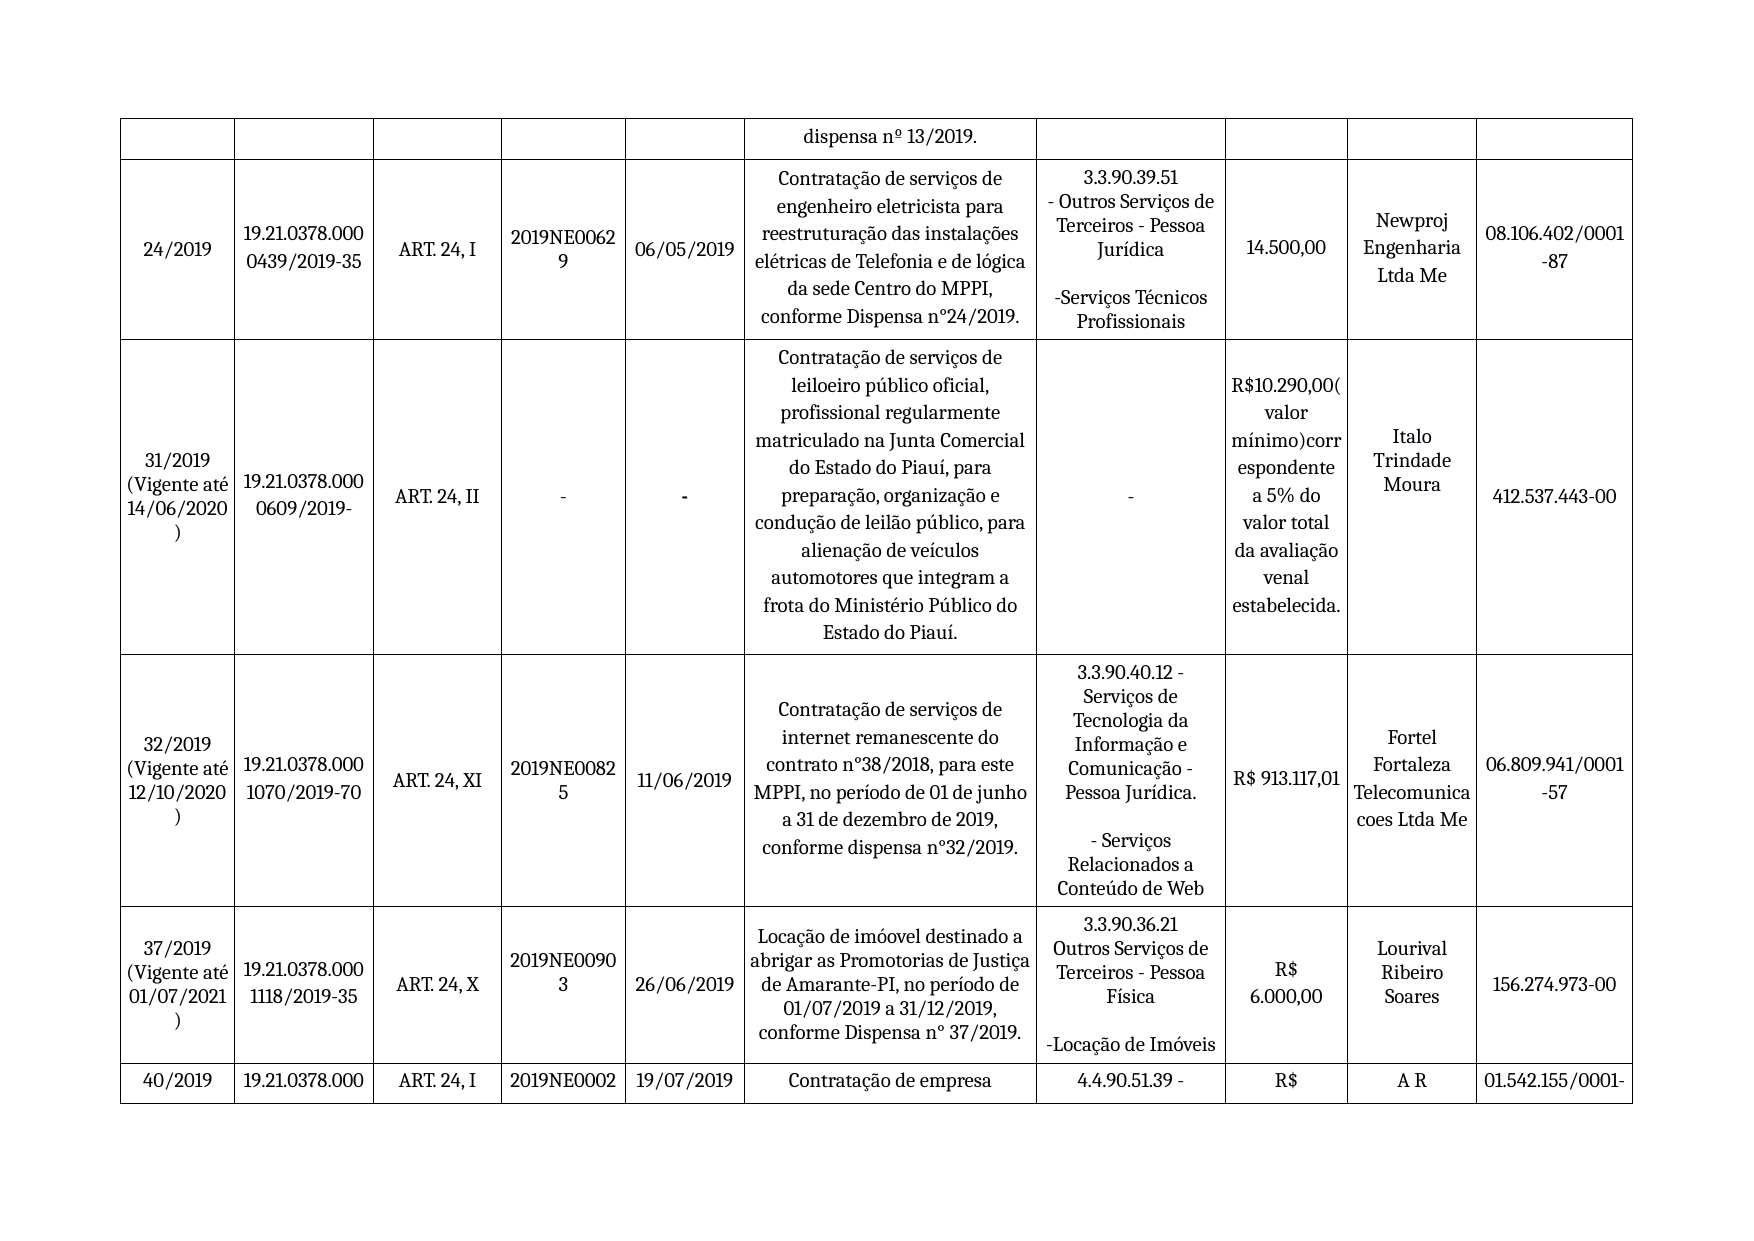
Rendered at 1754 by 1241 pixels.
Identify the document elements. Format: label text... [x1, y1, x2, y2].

table_cell ART. 24, II [374, 340, 501, 654]
table_cell Contratação de empresa [745, 1064, 1036, 1102]
table_cell 01.542.155/0001- [1477, 1064, 1632, 1102]
table_cell - [502, 340, 625, 654]
table_cell 19.21.0378.0001070/2019-70 [235, 655, 373, 906]
table_cell 24/2019 [121, 160, 234, 339]
table_cell [1226, 119, 1347, 159]
table_cell 412.537.443-00 [1477, 340, 1632, 654]
table_cell 4.4.90.51.39 [1037, 1064, 1225, 1102]
table_cell 06/05/2019 [626, 160, 744, 339]
table_cell [502, 119, 625, 159]
table_cell ART. 24, X [374, 907, 501, 1062]
table_cell ART. 24, I [374, 1064, 501, 1102]
table_cell 11/06/2019 [626, 655, 744, 906]
table_cell 32/2019 (Vigente até 12/10/2020) [121, 655, 234, 906]
table_cell [374, 119, 501, 159]
table_cell 26/06/2019 [626, 907, 744, 1062]
table_cell 37/2019 (Vigente até 01/07/2021) [121, 907, 234, 1062]
table_cell Contratação de serviços de engenheiro eletricista para reestruturação das instalações elétricas de Telefonia e de lógica da sede Centro do MPPI, conforme Dispensa n°24/2019. [745, 160, 1036, 339]
table_cell R$ [1226, 1064, 1347, 1102]
table_cell 2019NE00903 [502, 907, 625, 1062]
table_cell Contratação de serviços de leiloeiro público oficial, profissional regularmente matriculado na Junta Comercial do Estado do Piauí, para preparação, organização e condução de leilão público, para alienação de veículos automotores que integram a frota do Ministério Público do Estado do Piauí. [745, 340, 1036, 654]
table_cell [1477, 119, 1632, 159]
table_cell Italo Trindade Moura [1348, 340, 1476, 654]
table_cell 3.3.90.36.21 Outros Serviços de Terceiros - Pessoa Física -Locação de Imóveis [1037, 907, 1225, 1062]
table_cell [626, 119, 744, 159]
table_cell 14.500,00 [1226, 160, 1347, 339]
table_cell Lourival Ribeiro Soares [1348, 907, 1476, 1062]
table_cell Newproj Engenharia Ltda Me [1348, 160, 1476, 339]
table_cell 2019NE0002 [502, 1064, 625, 1102]
table_cell [121, 119, 234, 159]
table_cell R$ 6.000,00 [1226, 907, 1347, 1062]
table_cell [1037, 119, 1225, 159]
table_cell 2019NE00825 [502, 655, 625, 906]
table_cell 08.106.402/0001-87 [1477, 160, 1632, 339]
table_cell 19.21.0378.0000609/2019- [235, 340, 373, 654]
table_cell [1348, 119, 1476, 159]
table_cell dispensa nº 13/2019. [745, 119, 1036, 159]
table_cell 3.3.90.39.51 - Outros Serviços de Terceiros - Pessoa Jurídica -Serviços Técnicos Profissionais [1037, 160, 1225, 339]
table_cell Contratação de serviços de internet remanescente do contrato n°38/2018, para este MPPI, no período de 01 de junho a 31 de dezembro de 2019, conforme dispensa n°32/2019. [745, 655, 1036, 906]
table_cell ART. 24, I [374, 160, 501, 339]
table_cell Locação de imóovel destinado a abrigar as Promotorias de Justiça de Amarante-PI, no período de 01/07/2019 a 31/12/2019, conforme Dispensa n° 37/2019. [745, 907, 1036, 1062]
table_cell 06.809.941/0001-57 [1477, 655, 1632, 906]
table_cell R$10.290,00(valor mínimo)correspondente a 5% do valor total da avaliação venal estabelecida. [1226, 340, 1347, 654]
table_cell R$ 913.117,01 [1226, 655, 1347, 906]
table_cell 19.21.0378.0000439/2019-35 [235, 160, 373, 339]
table_cell 31/2019 (Vigente até 14/06/2020) [121, 340, 234, 654]
table_cell 2019NE00629 [502, 160, 625, 339]
table_cell Fortel Fortaleza Telecomunicacoes Ltda Me [1348, 655, 1476, 906]
table_cell - [626, 340, 744, 654]
table_cell 19.21.0378.0001118/2019-35 [235, 907, 373, 1062]
table_cell - [1037, 340, 1225, 654]
table_cell 3.3.90.40.12 - Serviços de Tecnologia da Informação e Comunicação - Pessoa Jurídica. - Serviços Relacionados a Conteúdo de Web [1037, 655, 1225, 906]
table_cell 156.274.973-00 [1477, 907, 1632, 1062]
table_cell A R [1348, 1064, 1476, 1102]
table_cell ART. 24, XI [374, 655, 501, 906]
table_cell 19/07/2019 [626, 1064, 744, 1102]
table_cell [235, 119, 373, 159]
table_cell 19.21.0378.000 [235, 1064, 373, 1102]
table_cell 40/2019 [121, 1064, 234, 1102]
